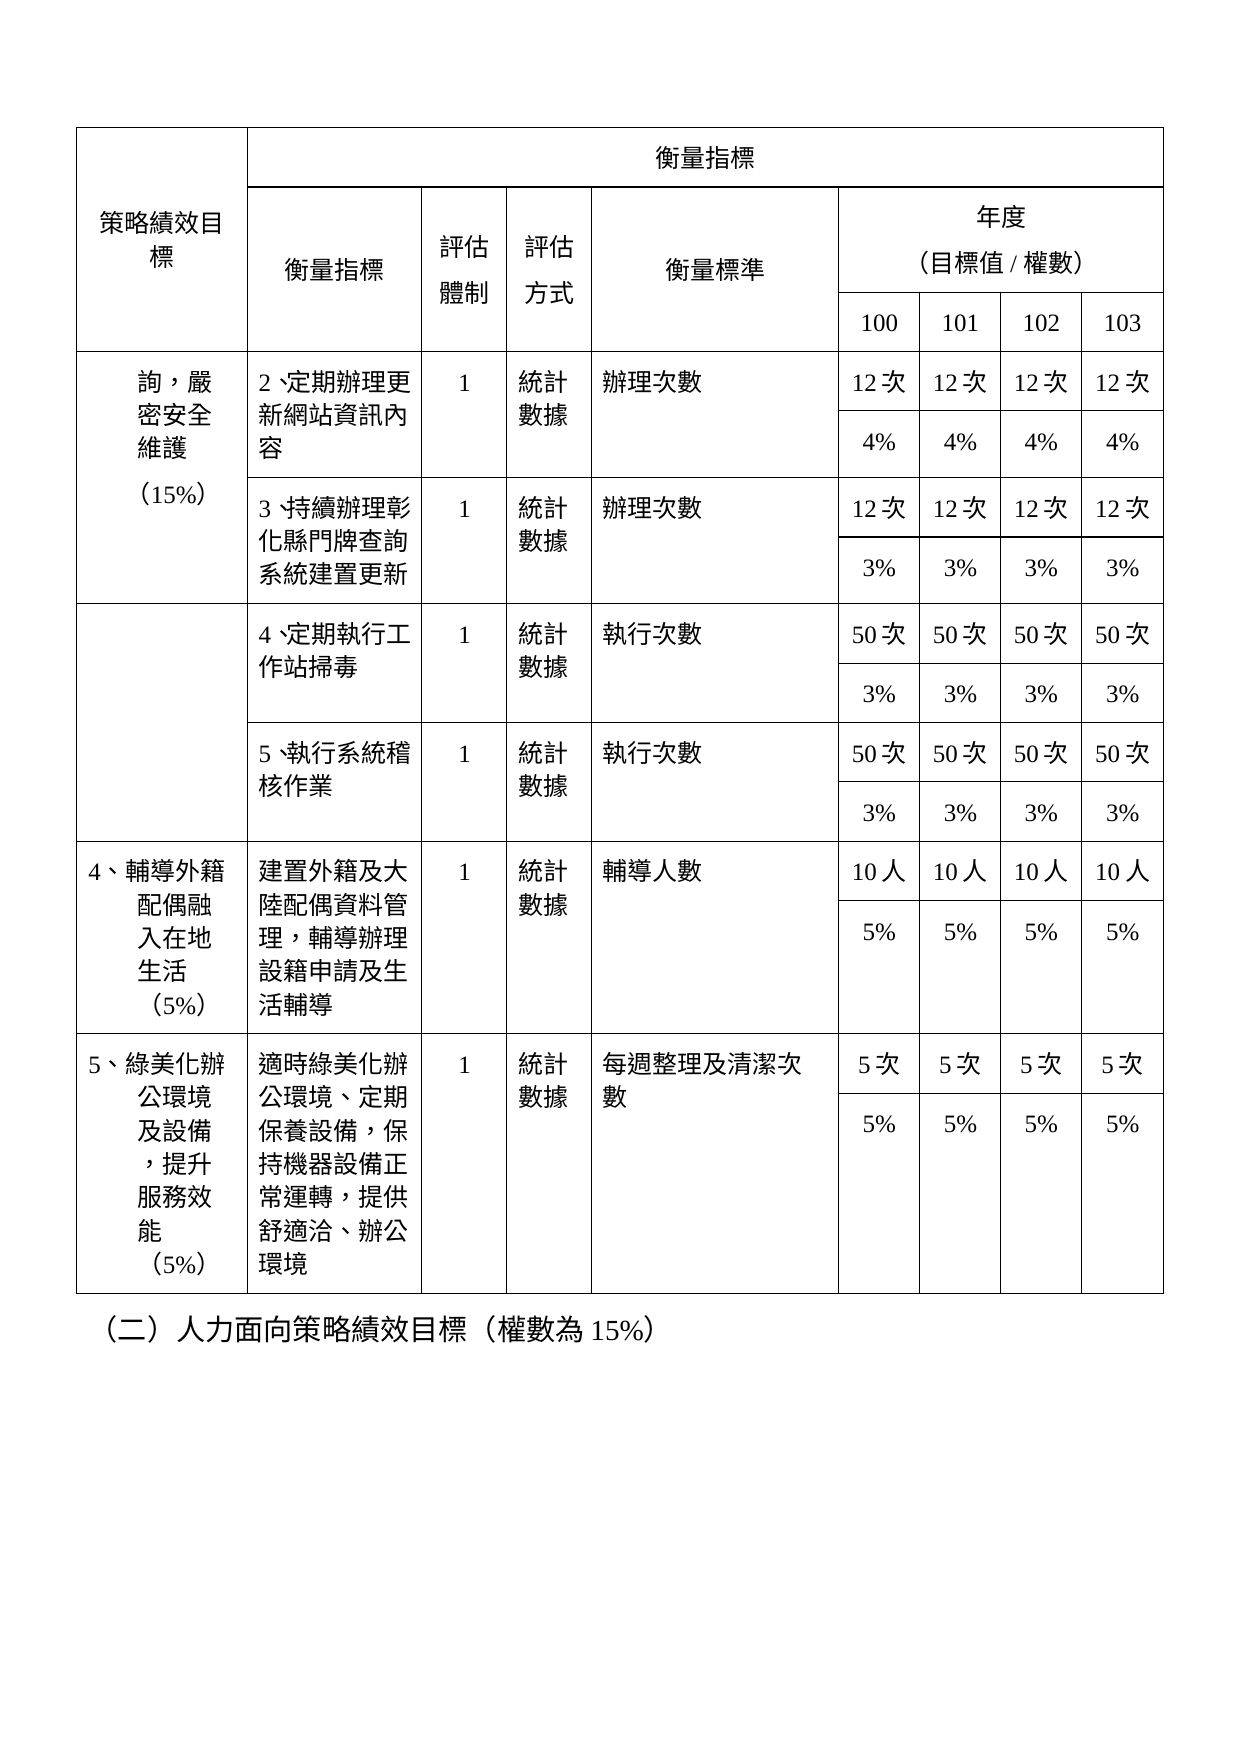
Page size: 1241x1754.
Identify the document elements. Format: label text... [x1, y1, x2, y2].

table_cell 50次 [1082, 723, 1163, 781]
table_cell 103 [1082, 293, 1163, 351]
table_cell 100 [839, 293, 919, 351]
table_cell 3% [920, 664, 1000, 722]
table_cell 2、定期辦理更新網站資訊內容 [248, 352, 421, 477]
table_cell 1 [422, 1034, 506, 1293]
table_cell 統計數據 [507, 604, 591, 722]
table_header 策略績效目標 [77, 128, 247, 351]
table_cell 50次 [839, 604, 919, 662]
table_header 衡量指標 [248, 128, 1163, 186]
table_cell 3% [1082, 538, 1163, 603]
table_cell 50次 [1082, 604, 1163, 662]
table_cell 3% [839, 538, 919, 603]
table_cell 輔導外籍配偶融入在地生活（5%） [77, 842, 247, 1033]
table_cell 50次 [1001, 723, 1081, 781]
table_cell 統計數據 [507, 723, 591, 841]
table_cell 5% [920, 1094, 1000, 1293]
table_cell 102 [1001, 293, 1081, 351]
table_cell 3% [920, 782, 1000, 841]
table_cell 50次 [839, 723, 919, 781]
table_cell 統計數據 [507, 1034, 591, 1293]
table_cell 統計數據 [507, 352, 591, 477]
table_cell 3、持續辦理彰化縣門牌查詢系統建置更新 [248, 478, 421, 603]
table_cell 輔導人數 [592, 842, 838, 1033]
table_cell 5% [839, 901, 919, 1033]
table_cell 年度 （目標值 / 權數） [839, 188, 1163, 292]
table_cell 4% [1082, 411, 1163, 477]
table_cell 統計數據 [507, 478, 591, 603]
table_cell 1 [422, 723, 506, 841]
table_cell 評估 體制 [422, 188, 506, 351]
table_cell 50次 [920, 604, 1000, 662]
table_cell 5% [1001, 1094, 1081, 1293]
table_cell 執行次數 [592, 604, 838, 722]
table_cell 12次 [1082, 352, 1163, 410]
table_cell 每週整理及清潔次數 [592, 1034, 838, 1293]
table_cell 評估 方式 [507, 188, 591, 351]
table_cell 3% [1082, 782, 1163, 841]
table_cell 適時綠美化辦公環境、定期保養設備，保持機器設備正常運轉，提供舒適洽、辦公環境 [248, 1034, 421, 1293]
table_cell 50次 [920, 723, 1000, 781]
table_cell 5次 [1001, 1034, 1081, 1093]
table_cell 統計數據 [507, 842, 591, 1033]
table_cell 執行次數 [592, 723, 838, 841]
table_cell 10人 [839, 842, 919, 900]
table_cell 4、定期執行工作站掃毒 [248, 604, 421, 722]
table_cell 綠美化辦公環境及設備，提升服務效能（5%） [77, 1034, 247, 1293]
table_cell 5次 [1082, 1034, 1163, 1093]
table_cell 辦理次數 [592, 352, 838, 477]
table_cell 12次 [920, 478, 1000, 536]
table_cell 12次 [1001, 352, 1081, 410]
table_cell 50次 [1001, 604, 1081, 662]
table_cell 5次 [839, 1034, 919, 1093]
table_cell 3% [839, 664, 919, 722]
table_cell 1 [422, 478, 506, 603]
table_cell 5% [1082, 1094, 1163, 1293]
table_cell 1 [422, 352, 506, 477]
table_cell 3% [1001, 538, 1081, 603]
table_cell 5次 [920, 1034, 1000, 1093]
table_cell 5、執行系統稽核作業 [248, 723, 421, 841]
table_cell 1 [422, 604, 506, 722]
table_cell 3% [839, 782, 919, 841]
table_cell 5% [1082, 901, 1163, 1033]
table_cell 4% [839, 411, 919, 477]
table_cell 12次 [1082, 478, 1163, 536]
table_cell 3% [1082, 664, 1163, 722]
table_cell 3% [1001, 664, 1081, 722]
table_cell 12次 [1001, 478, 1081, 536]
table_cell 12次 [839, 352, 919, 410]
table_cell 辦理次數 [592, 478, 838, 603]
table_cell 5% [1001, 901, 1081, 1033]
table_cell 5% [839, 1094, 919, 1293]
table_cell 5% [920, 901, 1000, 1033]
table_cell 提供多元化戶政資訊查詢，嚴密安全維護 （15%） [77, 352, 247, 603]
table_cell 12次 [920, 352, 1000, 410]
table_cell 建置外籍及大陸配偶資料管理，輔導辦理設籍申請及生活輔導 [248, 842, 421, 1033]
table_cell 3% [1001, 782, 1081, 841]
table_cell 10人 [920, 842, 1000, 900]
table_cell 10人 [1001, 842, 1081, 900]
table_cell 衡量標準 [592, 188, 838, 351]
table_cell 10人 [1082, 842, 1163, 900]
table_cell 衡量指標 [248, 188, 421, 351]
table_cell [77, 722, 247, 841]
table_cell 4% [1001, 411, 1081, 477]
table_cell [77, 604, 247, 722]
table_cell 3% [920, 538, 1000, 603]
table_cell 1 [422, 842, 506, 1033]
table_cell 4% [920, 411, 1000, 477]
table_cell 101 [920, 293, 1000, 351]
table_cell 12次 [839, 478, 919, 536]
text （二）人力面向策略績效目標（權數為15%） [88, 1306, 1152, 1348]
